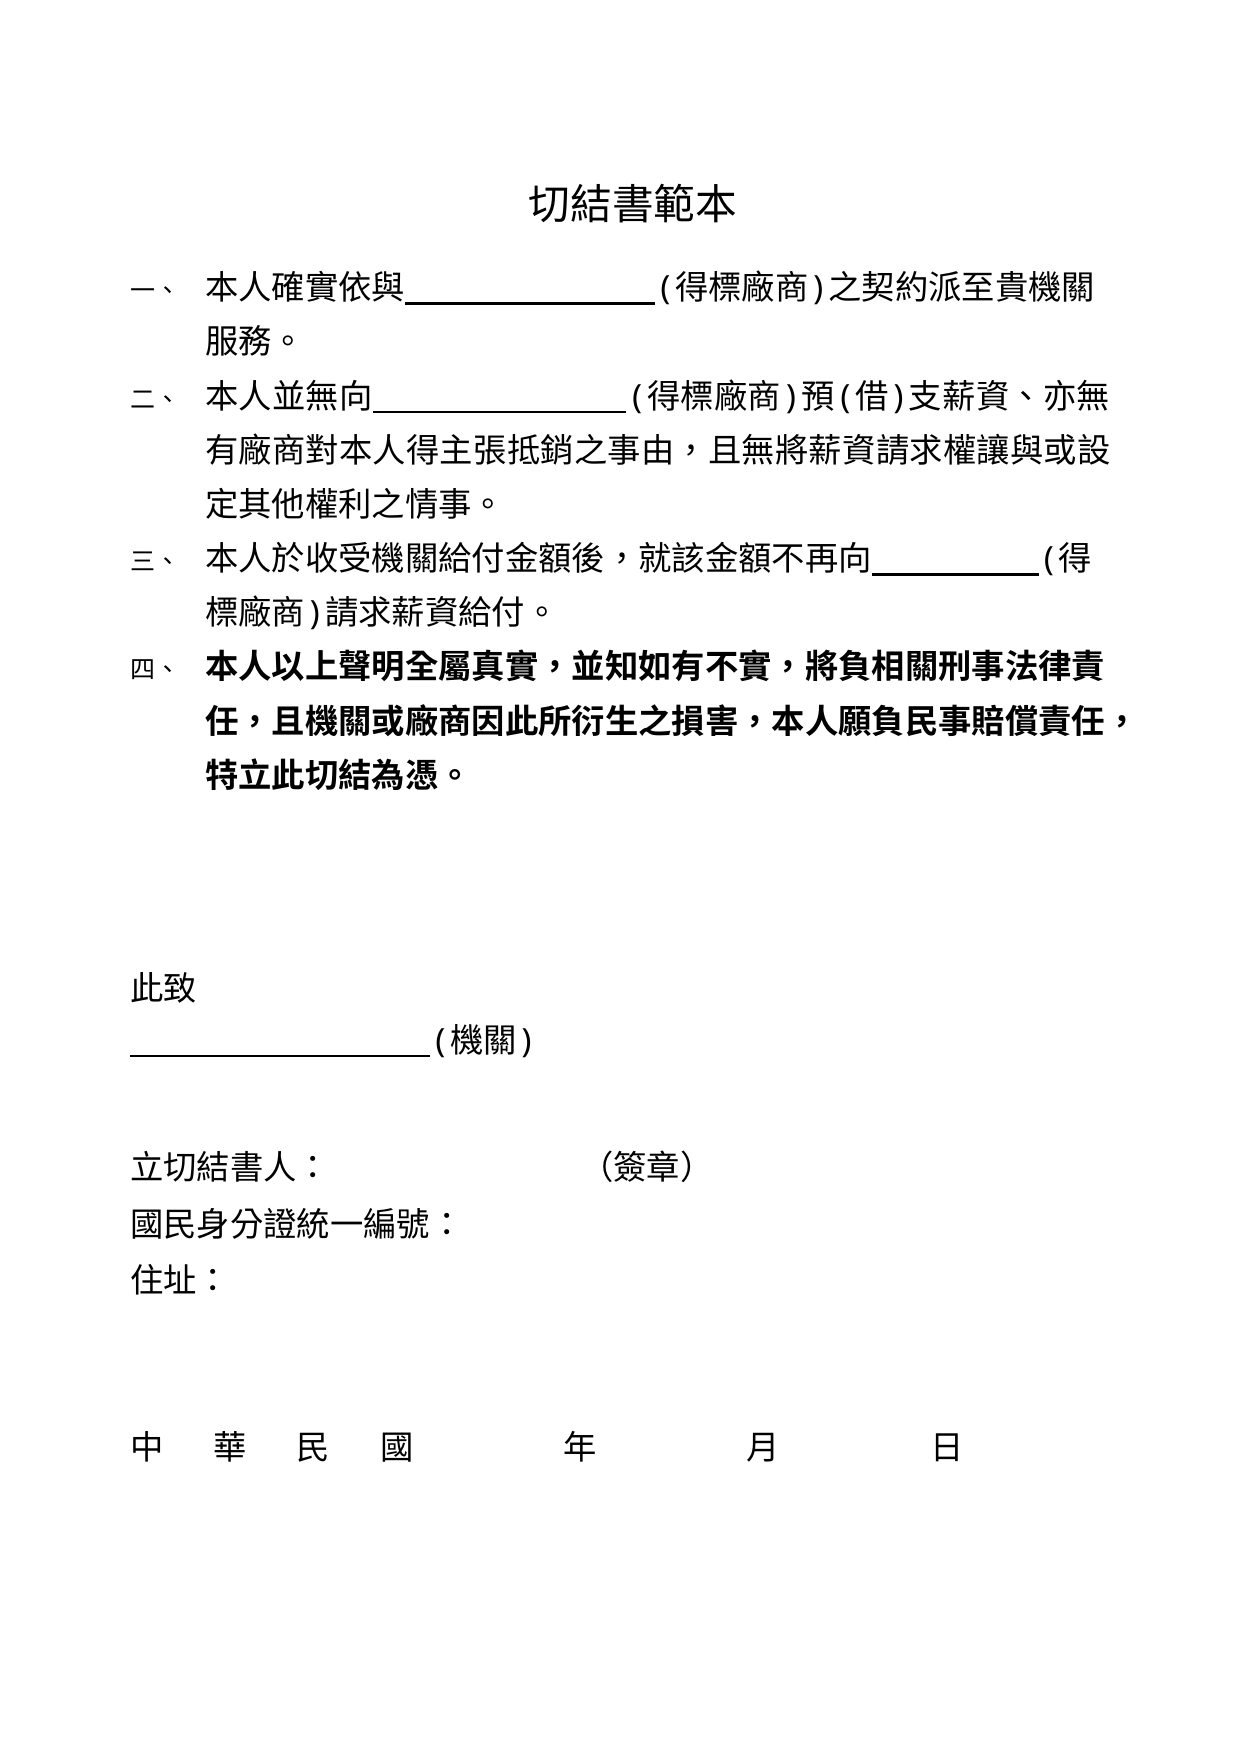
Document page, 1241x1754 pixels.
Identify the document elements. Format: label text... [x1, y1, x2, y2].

list 本人於收受機關給付金額後，就該金額不再向 (得標廠商)請求薪資給付。 [130, 527, 1110, 636]
text 中 華 民 國 年 月 日 [130, 1421, 1110, 1469]
text 此致 [130, 958, 1110, 1011]
list 本人並無向 (得標廠商)預(借)支薪資、亦無有廠商對本人得主張抵銷之事由，且無將薪資請求權讓與或設定其他權利之情事。 [130, 365, 1110, 527]
text 立切結書人： （簽章） [130, 1133, 1110, 1189]
text (機關) [130, 1011, 1110, 1063]
list 本人確實依與 (得標廠商)之契約派至貴機關服務。 [130, 256, 1110, 365]
text 住址： [130, 1246, 1110, 1302]
list 本人以上聲明全屬真實，並知如有不實，將負相關刑事法律責任，且機關或廠商因此所衍生之損害，本人願負民事賠償責任，特立此切結為憑。 [130, 636, 1110, 798]
text 國民身分證統一編號： [130, 1189, 1110, 1246]
text 切結書範本 [130, 171, 1110, 231]
